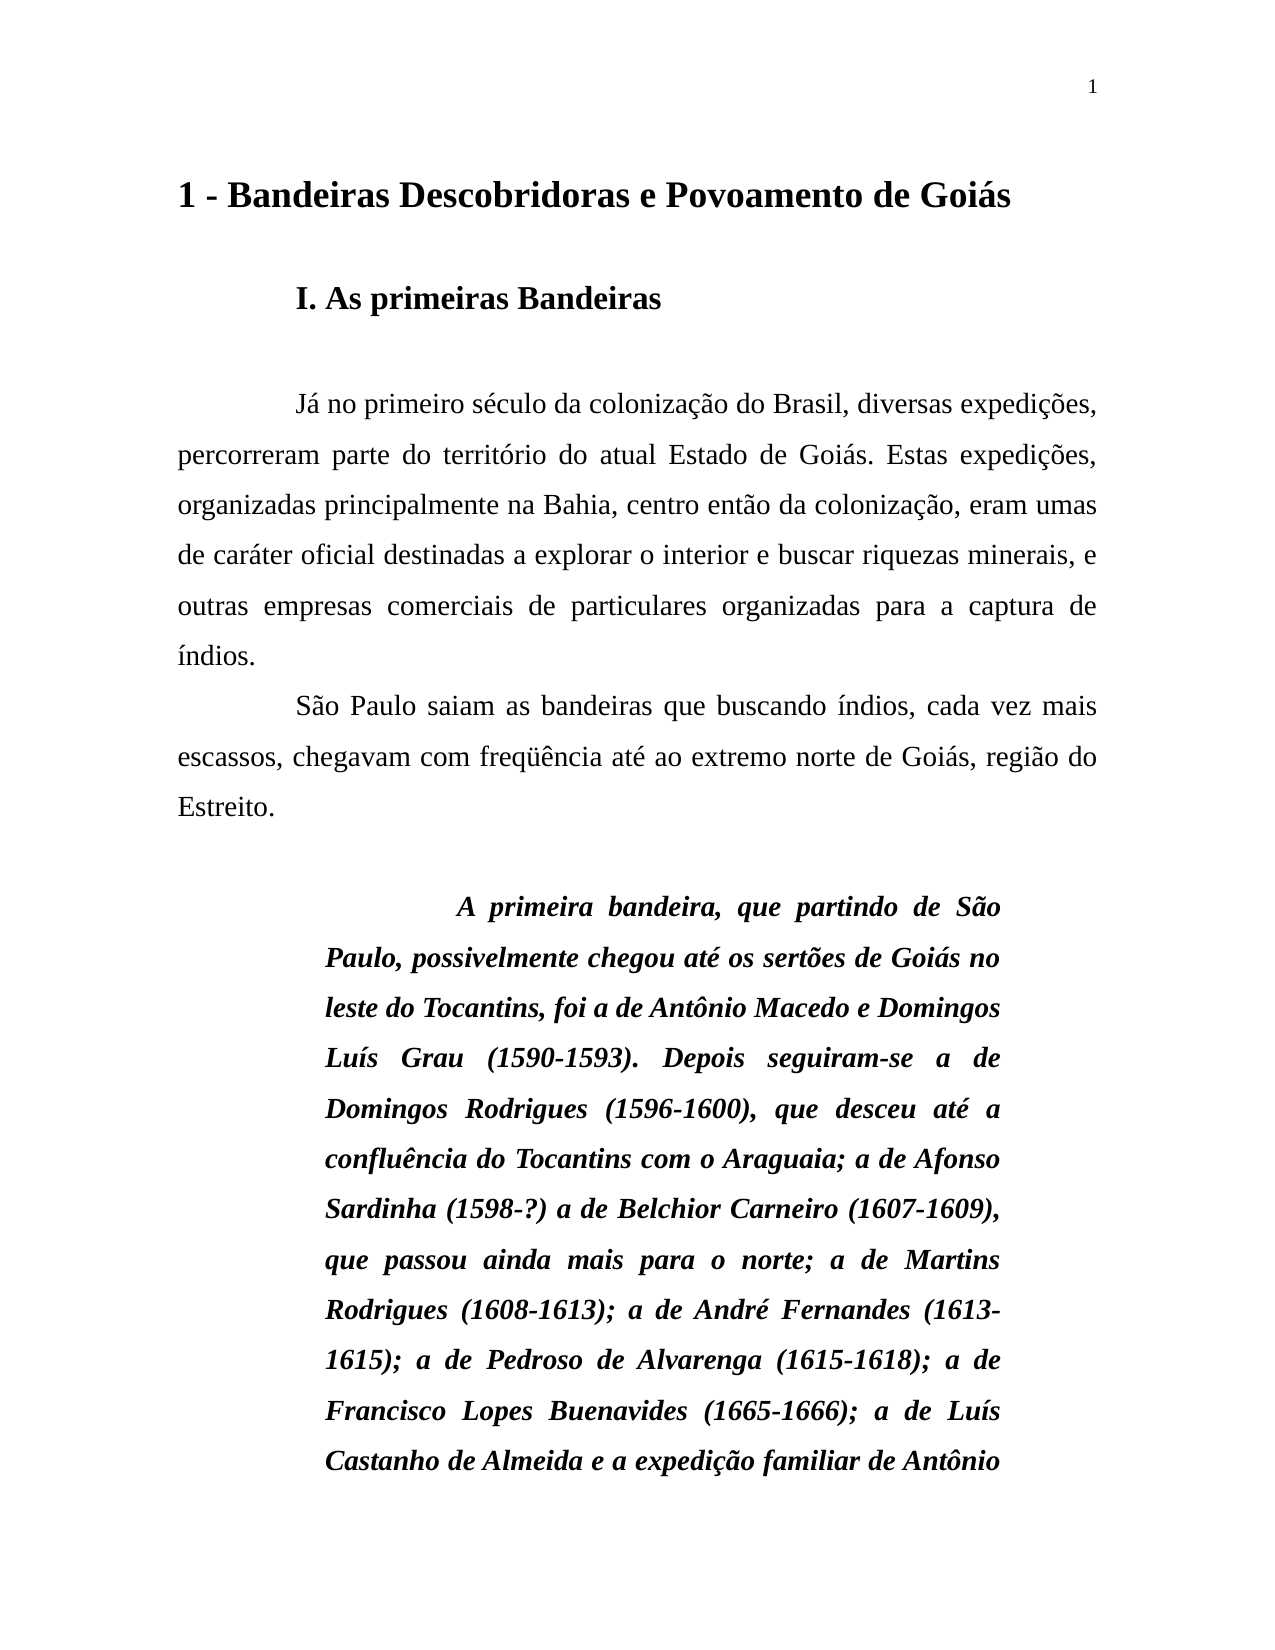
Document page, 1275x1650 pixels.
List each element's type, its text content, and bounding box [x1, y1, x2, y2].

text São Paulo saiam as bandeiras que buscando índios, cada vez mais escassos, chegavam com freqüência até ao extremo norte de Goiás, região do Estreito. [177, 688, 1098, 822]
subtitle 1 - Bandeiras Descobridoras e Povoamento de Goiás [177, 173, 1098, 216]
text Já no primeiro século da colonização do Brasil, diversas expedições, percorreram parte do território do atual Estado de Goiás. Estas expedições, organizadas principalmente na Bahia, centro então da colonização, eram umas de caráter oficial destinadas a explorar o interior e buscar riquezas minerais, e outras empresas comerciais de particulares organizadas para a captura de índios. [177, 386, 1098, 672]
list As primeiras Bandeiras [177, 279, 1098, 317]
text A primeira bandeira, que partindo de São Paulo, possivelmente chegou até os sertões de Goiás no leste do Tocantins, foi a de Antônio Macedo e Domingos Luís Grau (1590-1593). Depois seguiram-se a de Domingos Rodrigues (1596-1600), que desceu até a confluência do Tocantins com o Araguaia; a de Afonso Sardinha (1598-?) a de Belchior Carneiro (1607-1609), que passou ainda mais para o norte; a de Martins Rodrigues (1608-1613); a de André Fernandes (1613-1615); a de Pedroso de Alvarenga (1615-1618); a de Francisco Lopes Buenavides (1665-1666); a de Luís Castanho de Almeida e a expedição familiar de Antônio [325, 889, 1004, 1477]
